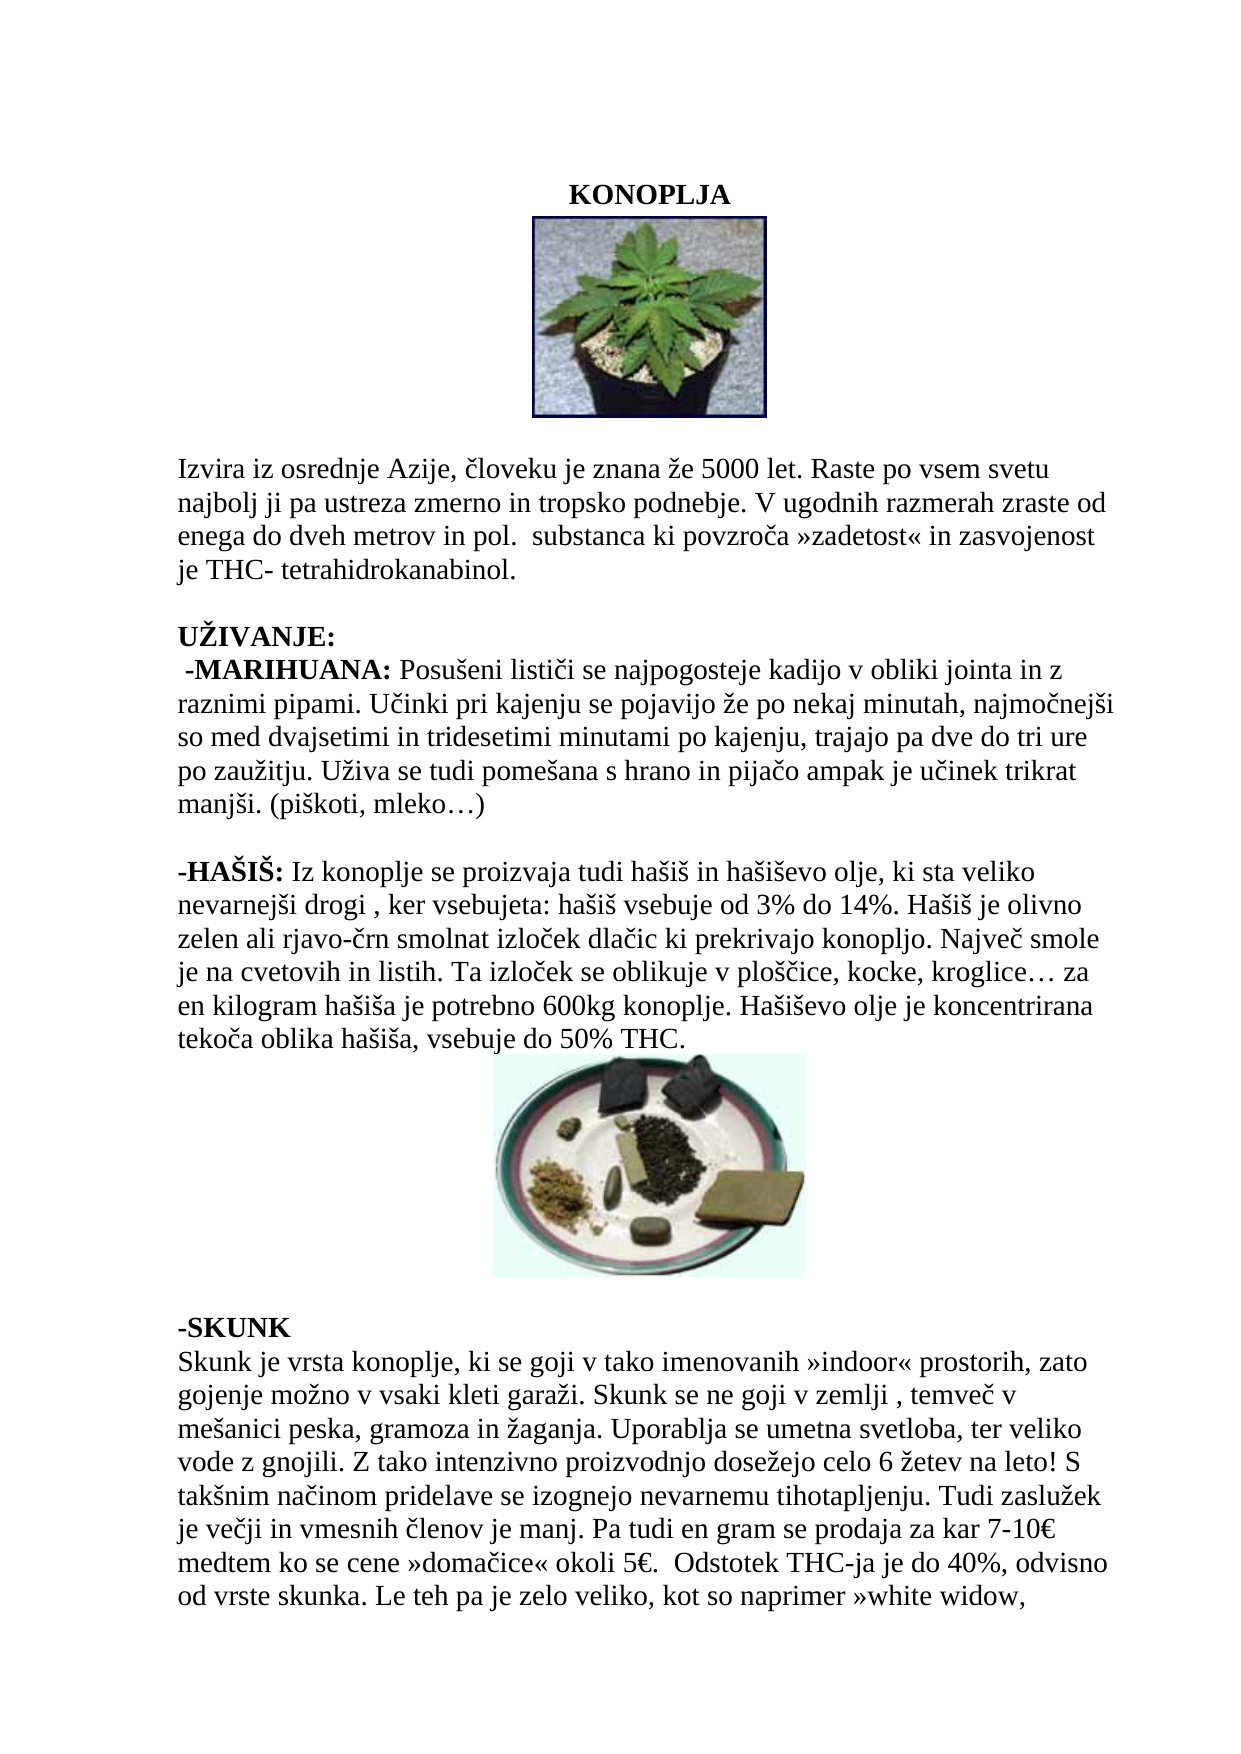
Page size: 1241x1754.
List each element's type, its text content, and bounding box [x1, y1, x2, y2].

picture [493, 1054, 806, 1277]
text UŽIVANJE: -MARIHUANA: Posušeni lističi se najpogosteje kadijo v obliki jointa in z raznimi pipami. Učinki pri kajenju se pojavijo že po nekaj minutah, najmočnejši so med dvajsetimi in tridesetimi minutami po kajenju, trajajo pa dve do tri ure po zaužitju. Uživa se tudi pomešana s hrano in pijačo ampak je učinek trikrat manjši. (piškoti, mleko…) [177, 585, 1122, 820]
picture [532, 216, 767, 418]
text Izvira iz osrednje Azije, človeku je znana že 5000 let. Raste po vsem svetu najbolj ji pa ustreza zmerno in tropsko podnebje. V ugodnih razmerah zraste od enega do dveh metrov in pol. substanca ki povzroča »zadetost« in zasvojenost je THC- tetrahidrokanabinol. [177, 451, 1122, 585]
text -HAŠIŠ: Iz konoplje se proizvaja tudi hašiš in hašiševo olje, ki sta veliko nevarnejši drogi , ker vsebujeta: hašiš vsebuje od 3% do 14%. Hašiš je olivno zelen ali rjavo-črn smolnat izloček dlačic ki prekrivajo konopljo. Največ smole je na cvetovih in listih. Ta izloček se oblikuje v ploščice, kocke, kroglice… za en kilogram hašiša je potrebno 600kg konoplje. Hašiševo olje je koncentrirana tekoča oblika hašiša, vsebuje do 50% THC. [177, 854, 1122, 1055]
subtitle KONOPLJA [177, 177, 1122, 211]
text -SKUNK Skunk je vrsta konoplje, ki se goji v tako imenovanih »indoor« prostorih, zato gojenje možno v vsaki kleti garaži. Skunk se ne goji v zemlji , temveč v mešanici peska, gramoza in žaganja. Uporablja se umetna svetloba, ter veliko vode z gnojili. Z tako intenzivno proizvodnjo dosežejo celo 6 žetev na leto! S takšnim načinom pridelave se izognejo nevarnemu tihotapljenju. Tudi zaslužek je večji in vmesnih členov je manj. Pa tudi en gram se prodaja za kar 7-10€ medtem ko se cene »domačice« okoli 5€. Odstotek THC-ja je do 40%, odvisno od vrste skunka. Le teh pa je zelo veliko, kot so naprimer »white widow, [177, 1277, 1122, 1612]
